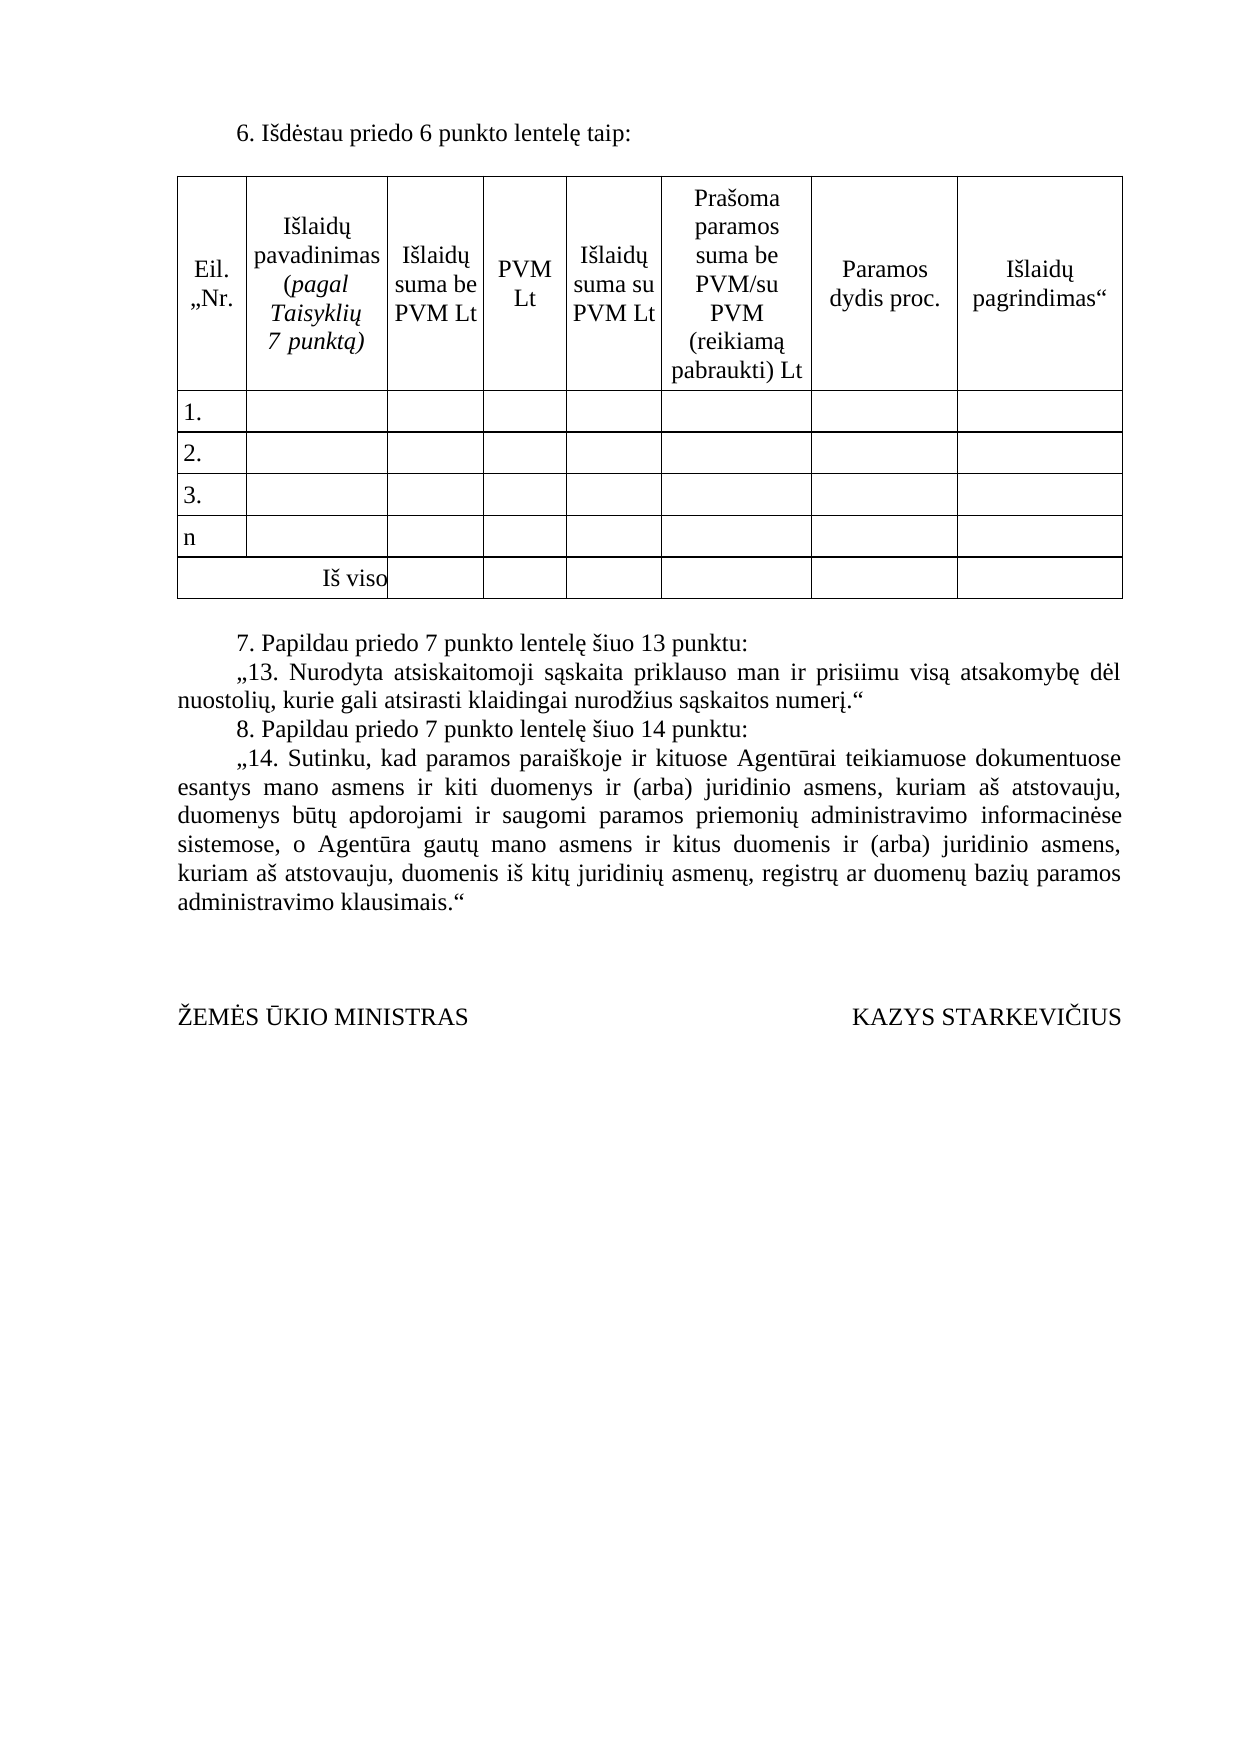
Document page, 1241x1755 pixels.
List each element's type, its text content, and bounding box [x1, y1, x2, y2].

table_header PVM Lt [484, 177, 566, 390]
table_cell [484, 558, 566, 598]
table_cell [812, 558, 957, 598]
table_header Prašoma paramos suma be PVM/su PVM (reikiamą pabraukti) Lt [662, 177, 811, 390]
table_cell [388, 474, 483, 515]
table_cell [484, 433, 566, 473]
table_cell [662, 433, 811, 473]
table_cell [812, 391, 957, 431]
table_cell 1. [178, 391, 246, 431]
text „14. Sutinku, kad paramos paraiškoje ir kituose Agentūrai teikiamuose dokumentuose esantys mano asmens ir kiti duomenys ir (arba) juridinio asmens, kuriam aš atstovauju, duomenys būtų apdorojami ir saugomi paramos priemonių administravimo informacinėse sistemose, o Agentūra gautų mano asmens ir kitus duomenis ir (arba) juridinio asmens, kuriam aš atstovauju, duomenis iš kitų juridinių asmenų, registrų ar duomenų bazių paramos administravimo klausimais.“ [177, 743, 1122, 915]
table_header Išlaidų suma su PVM Lt [567, 177, 661, 390]
table_cell [958, 474, 1122, 515]
table_header Išlaidų pagrindimas“ [958, 177, 1122, 390]
table_cell [567, 474, 661, 515]
table_cell [388, 433, 483, 473]
text Žemės ūkio ministras Kazys Starkevičius [177, 1002, 1122, 1030]
table_cell [484, 516, 566, 556]
table_cell [567, 391, 661, 431]
table_cell n [178, 516, 246, 556]
table_cell [958, 391, 1122, 431]
table_header Išlaidų suma be PVM Lt [388, 177, 483, 390]
text 7. Papildau priedo 7 punkto lentelę šiuo 13 punktu: [177, 628, 1122, 657]
table_header Eil. „Nr. [178, 177, 246, 390]
table_cell [484, 391, 566, 431]
table_cell [388, 516, 483, 556]
text „13. Nurodyta atsiskaitomoji sąskaita priklauso man ir prisiimu visą atsakomybę dėl nuostolių, kurie gali atsirasti klaidingai nurodžius sąskaitos numerį.“ [177, 657, 1122, 714]
table_cell [247, 391, 387, 431]
table_cell [178, 558, 246, 598]
table_cell 2. [178, 433, 246, 473]
table_cell [567, 516, 661, 556]
table_cell [388, 558, 483, 598]
table_cell [662, 558, 811, 598]
table_cell [247, 474, 387, 515]
text 8. Papildau priedo 7 punkto lentelę šiuo 14 punktu: [177, 714, 1122, 743]
table_cell [484, 474, 566, 515]
table_cell [812, 474, 957, 515]
table_cell [567, 433, 661, 473]
table_cell [812, 516, 957, 556]
table_cell Iš viso [246, 558, 387, 598]
table_header Išlaidų pavadinimas (pagal Taisyklių 7 punktą) [247, 177, 387, 390]
table_cell [388, 391, 483, 431]
table_cell [662, 516, 811, 556]
table_cell [662, 391, 811, 431]
table_cell [958, 516, 1122, 556]
table_cell [247, 516, 387, 556]
table_cell [662, 474, 811, 515]
table_header Paramos dydis proc. [812, 177, 957, 390]
text 6. Išdėstau priedo 6 punkto lentelę taip: [177, 118, 1122, 147]
table_cell [247, 433, 387, 473]
table_cell 3. [178, 474, 246, 515]
table_cell [958, 433, 1122, 473]
table_cell [958, 558, 1122, 598]
table_cell [567, 558, 661, 598]
table_cell [812, 433, 957, 473]
